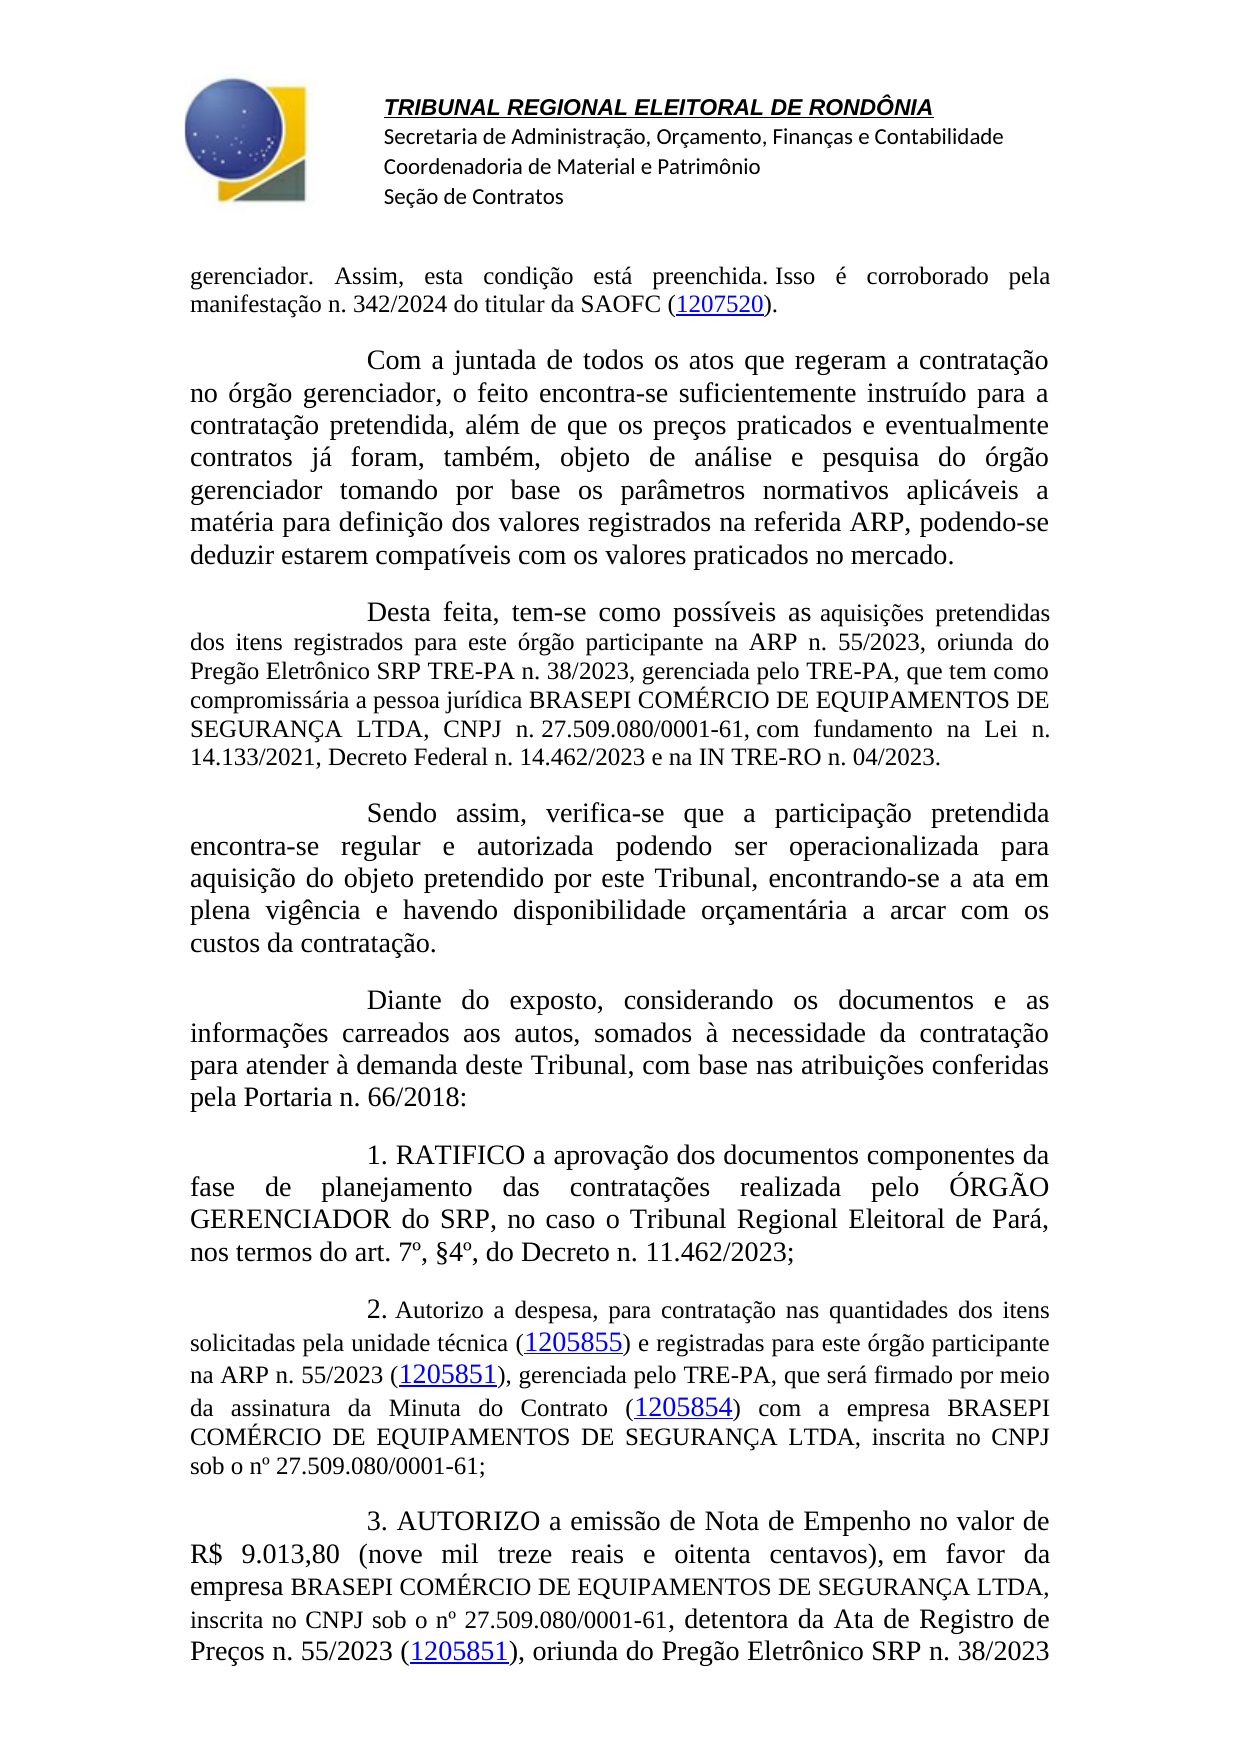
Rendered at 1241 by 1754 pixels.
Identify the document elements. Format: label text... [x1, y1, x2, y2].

text 1. RATIFICO a aprovação dos documentos componentes da fase de planejamento das contratações realizada pelo ÓRGÃO GERENCIADOR do SRP, no caso o Tribunal Regional Eleitoral de Pará, nos termos do art. 7º, §4º, do Decreto n. 11.462/2023; [190, 1138, 1051, 1267]
text 2. Autorizo a despesa, para contratação nas quantidades dos itens solicitadas pela unidade técnica (1205855) e registradas para este órgão participante na ARP n. 55/2023 (1205851), gerenciada pelo TRE-PA, que será firmado por meio da assinatura da Minuta do Contrato (1205854) com a empresa BRASEPI COMÉRCIO DE EQUIPAMENTOS DE SEGURANÇA LTDA, inscrita no CNPJ sob o nº 27.509.080/0001-61; [190, 1292, 1051, 1479]
text gerenciador. Assim, esta condição está preenchida. Isso é corroborado pela manifestação n. 342/2024 do titular da SAOFC (1207520). [190, 261, 1051, 318]
text Com a juntada de todos os atos que regeram a contratação no órgão gerenciador, o feito encontra-se suficientemente instruído para a contratação pretendida, além de que os preços praticados e eventualmente contratos já foram, também, objeto de análise e pesquisa do órgão gerenciador tomando por base os parâmetros normativos aplicáveis a matéria para definição dos valores registrados na referida ARP, podendo-se deduzir estarem compatíveis com os valores praticados no mercado. [190, 343, 1051, 570]
text Desta feita, tem-se como possíveis as aquisições pretendidas dos itens registrados para este órgão participante na ARP n. 55/2023, oriunda do Pregão Eletrônico SRP TRE-PA n. 38/2023, gerenciada pelo TRE-PA, que tem como compromissária a pessoa jurídica BRASEPI COMÉRCIO DE EQUIPAMENTOS DE SEGURANÇA LTDA, CNPJ n. 27.509.080/0001-61, com fundamento na Lei n. 14.133/2021, Decreto Federal n. 14.462/2023 e na IN TRE-RO n. 04/2023. [190, 595, 1051, 771]
text Sendo assim, verifica-se que a participação pretendida encontra-se regular e autorizada podendo ser operacionalizada para aquisição do objeto pretendido por este Tribunal, encontrando-se a ata em plena vigência e havendo disponibilidade orçamentária a arcar com os custos da contratação. [190, 796, 1051, 958]
text 3. AUTORIZO a emissão de Nota de Empenho no valor de R$ 9.013,80 (nove mil treze reais e oitenta centavos), em favor da empresa BRASEPI COMÉRCIO DE EQUIPAMENTOS DE SEGURANÇA LTDA, inscrita no CNPJ sob o nº 27.509.080/0001-61, detentora da Ata de Registro de Preços n. 55/2023 (1205851), oriunda do Pregão Eletrônico SRP n. 38/2023 [190, 1504, 1051, 1666]
text Diante do exposto, considerando os documentos e as informações carreados aos autos, somados à necessidade da contratação para atender à demanda deste Tribunal, com base nas atribuições conferidas pela Portaria n. 66/2018: [190, 983, 1051, 1113]
